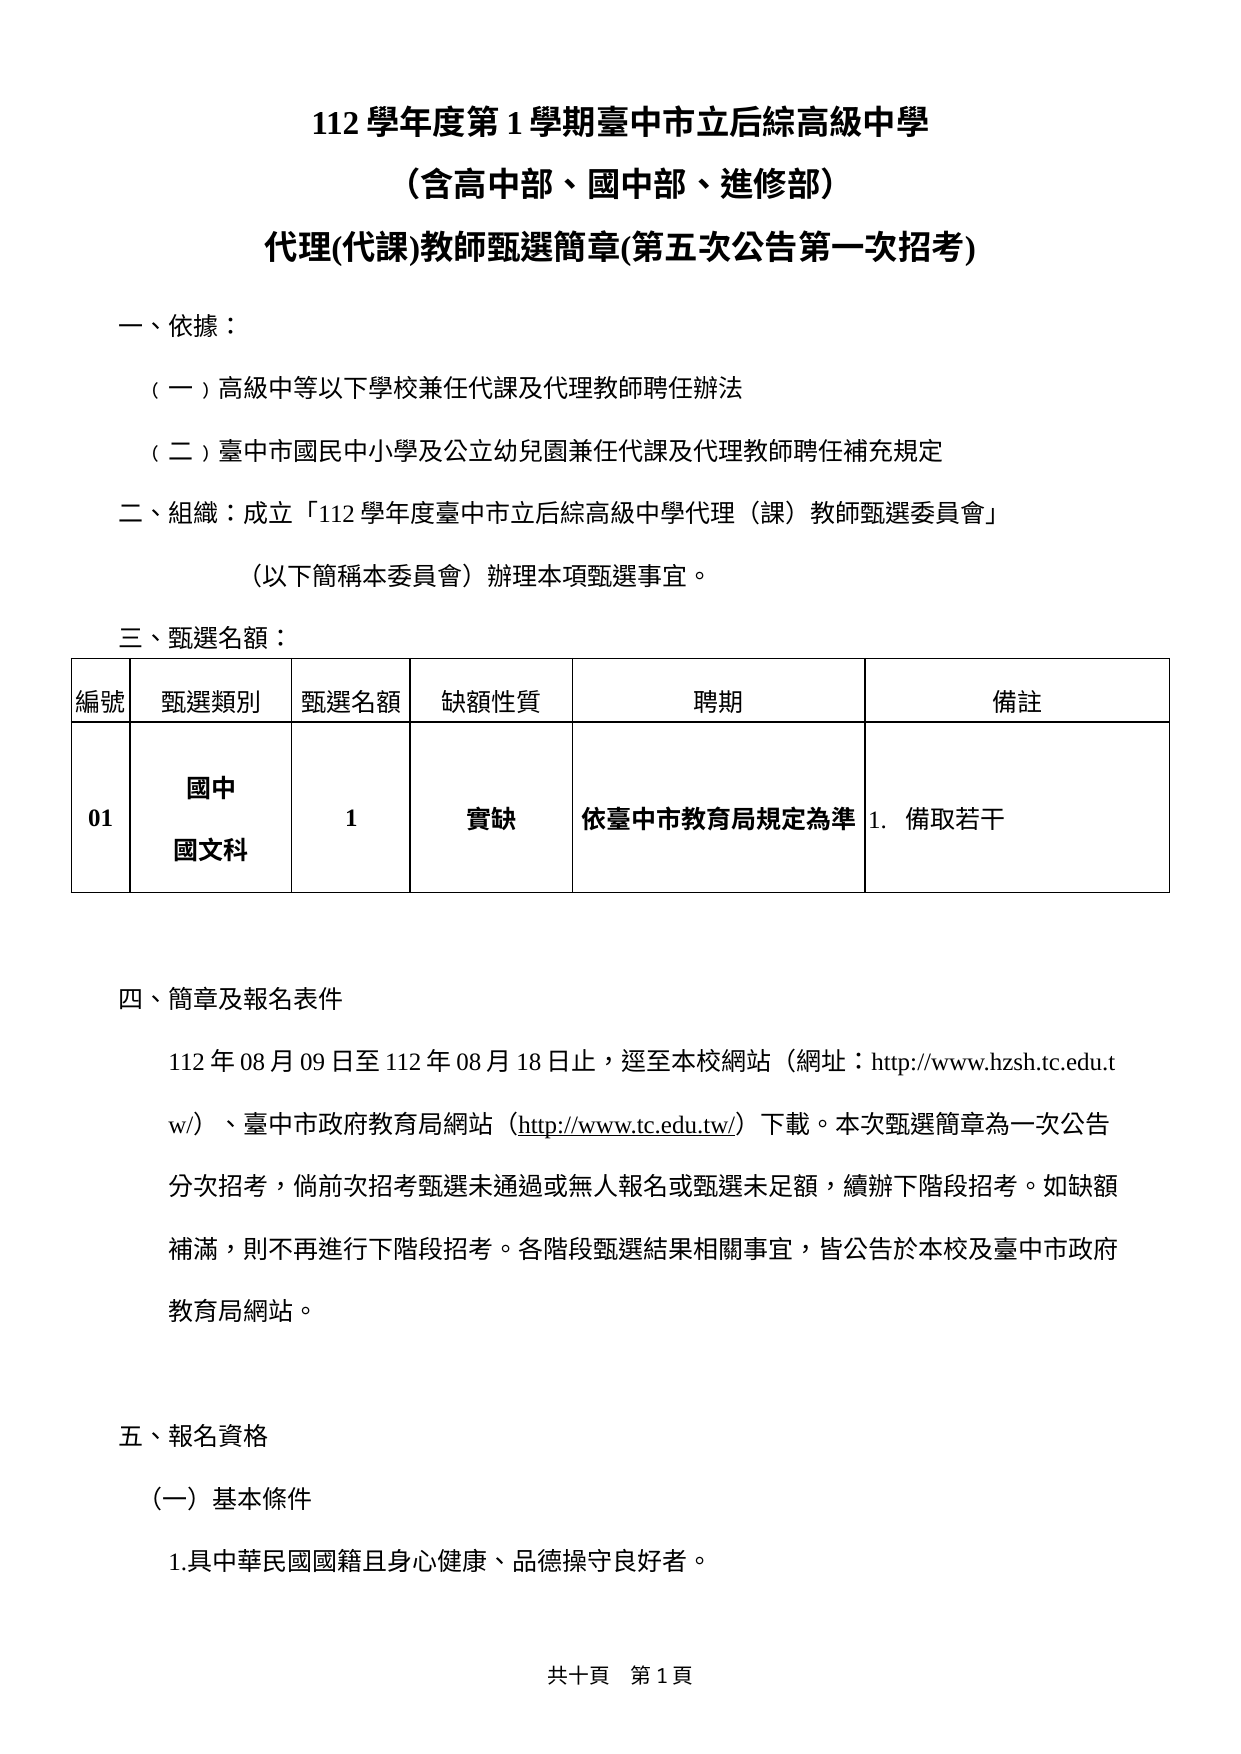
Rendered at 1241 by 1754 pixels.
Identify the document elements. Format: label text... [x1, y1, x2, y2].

table_header 缺額性質 [411, 659, 572, 721]
text 二、組織：成立「112學年度臺中市立后綜高級中學代理（課）教師甄選委員會」 [118, 470, 1122, 533]
text ﹙一﹚高級中等以下學校兼任代課及代理教師聘任辦法 [143, 345, 1122, 408]
text 四、簡章及報名表件 112年08月09日至112年08月18日止，逕至本校網站（網址：http://www.hzsh.tc.edu.tw/）、臺中市政府教育局網站（http://www.tc.edu.tw/）下載。本次甄選簡章為一次公告分次招考，倘前次招考甄選未通過或無人報名或甄選未足額，續辦下階段招考。如缺額補滿，則不再進行下階段招考。各階段甄選結果相關事宜，皆公告於本校及臺中市政府教育局網站。 [118, 956, 1122, 1331]
table_header 備註 [866, 659, 1169, 721]
text 五、報名資格 [118, 1393, 1122, 1456]
text （一）基本條件 [118, 1456, 1122, 1518]
table_cell 國中 國文科 [131, 723, 291, 892]
text 1.具中華民國國籍且身心健康、品德操守良好者。 [118, 1518, 1122, 1581]
text 三、甄選名額： [118, 595, 1122, 658]
text （以下簡稱本委員會）辦理本項甄選事宜。 [118, 533, 1122, 595]
table_header 聘期 [573, 659, 864, 721]
table_header 甄選名額 [292, 659, 409, 721]
table_cell 1 [292, 723, 409, 892]
text ﹙二﹚臺中市國民中小學及公立幼兒園兼任代課及代理教師聘任補充規定 [143, 408, 1122, 470]
table_cell 依臺中市教育局規定為準 [573, 723, 864, 892]
text 112學年度第1學期臺中市立后綜高級中學 [118, 78, 1122, 141]
table_header 編號 [72, 659, 129, 721]
table_cell 01 [72, 723, 129, 892]
table_cell 實缺 [411, 723, 572, 892]
text （含高中部、國中部、進修部） [118, 141, 1122, 203]
table_header 甄選類別 [131, 659, 291, 721]
text 代理(代課)教師甄選簡章(第五次公告第一次招考) [118, 203, 1122, 266]
text 一、依據： [118, 283, 1122, 345]
table_cell 備取若干 [866, 723, 1169, 892]
